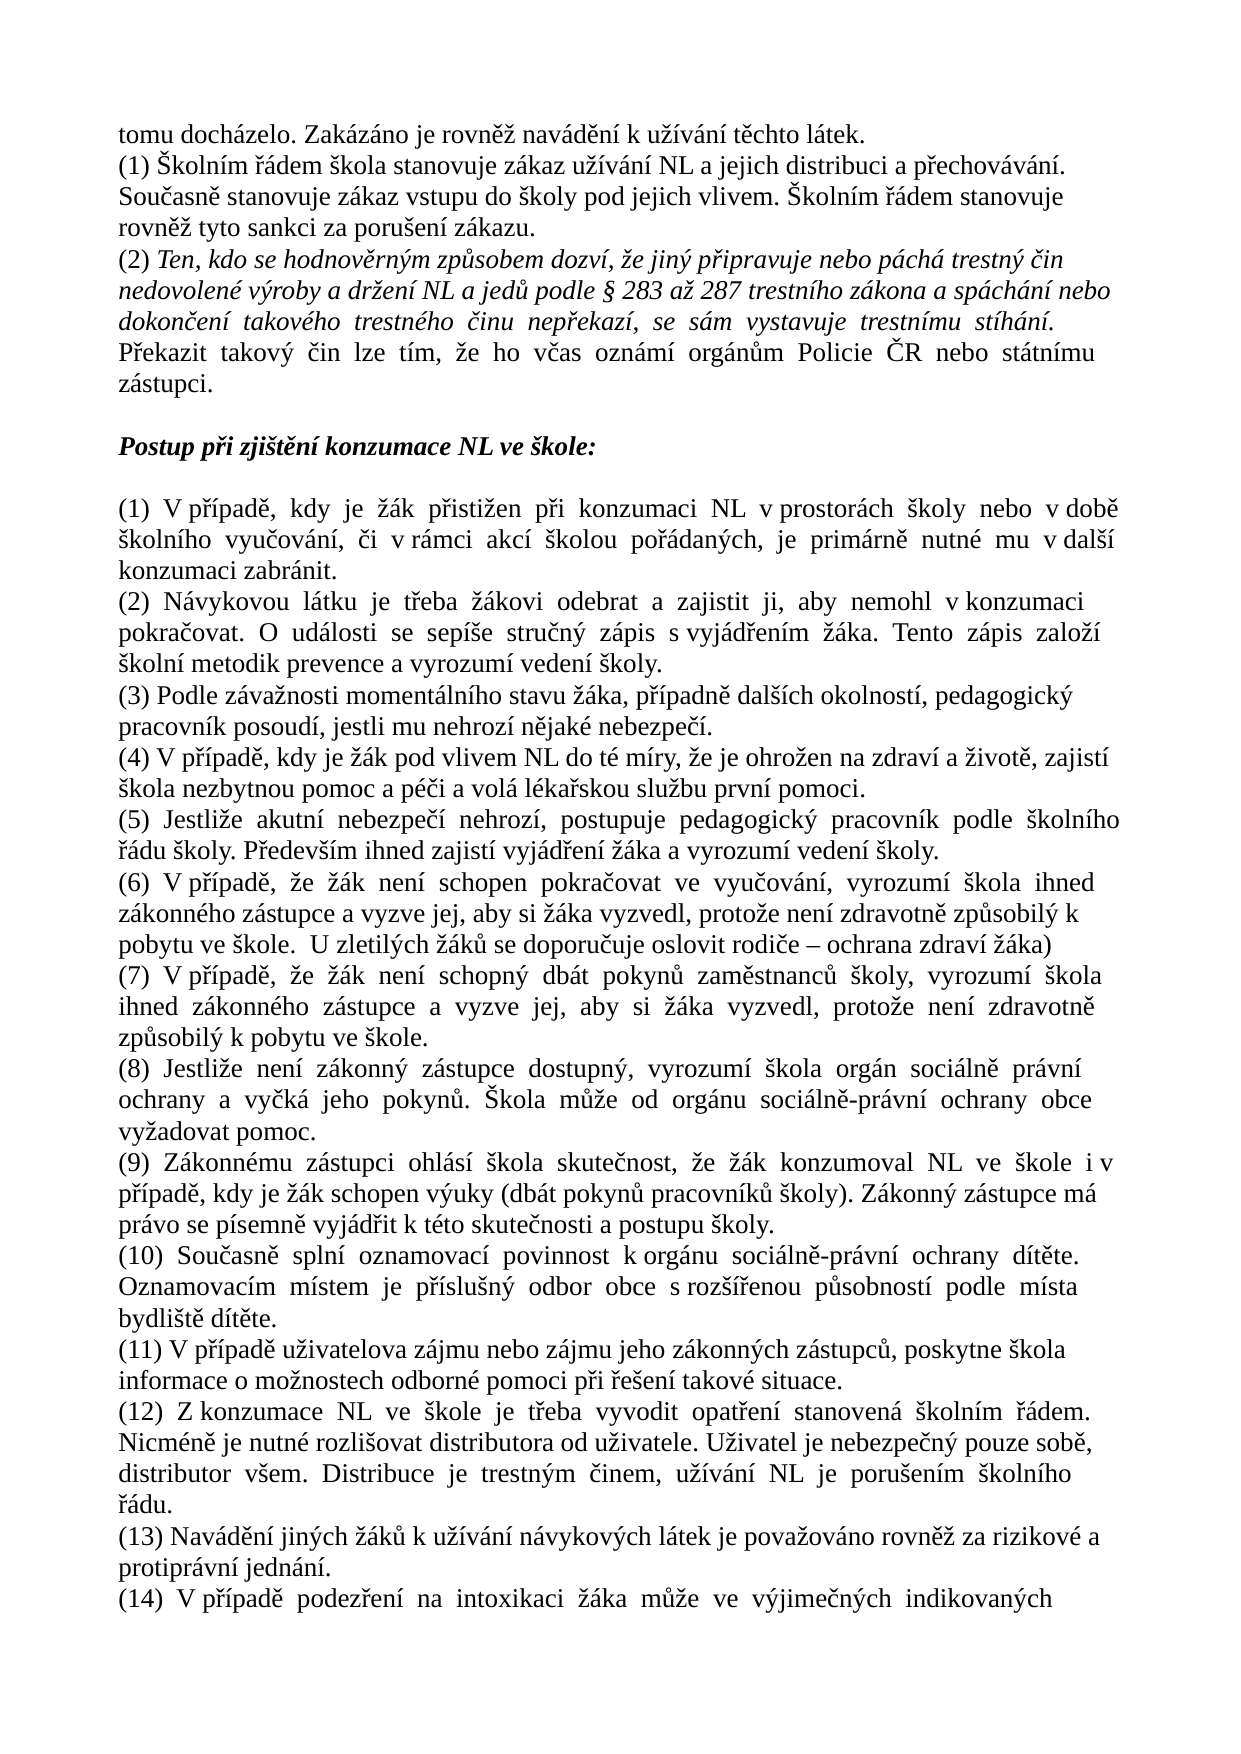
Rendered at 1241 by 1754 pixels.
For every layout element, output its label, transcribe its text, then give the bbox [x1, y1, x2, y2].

text (11) V případě uživatelova zájmu nebo zájmu jeho zákonných zástupců, poskytne škola informace o možnostech odborné pomoci při řešení takové situace. [118, 1333, 1122, 1395]
text (1) Školním řádem škola stanovuje zákaz užívání NL a jejich distribuci a přechovávání. Současně stanovuje zákaz vstupu do školy pod jejich vlivem. Školním řádem stanovuje rovněž tyto sankci za porušení zákazu. [118, 149, 1122, 243]
text tomu docházelo. Zakázáno je rovněž navádění k užívání těchto látek. [118, 118, 1122, 149]
text (12) Z konzumace NL ve škole je třeba vyvodit opatření stanovená školním řádem. Nicméně je nutné rozlišovat distributora od uživatele. Uživatel je nebezpečný pouze sobě, distributor všem. Distribuce je trestným činem, užívání NL je porušením školního řádu. [118, 1395, 1122, 1520]
text (2) Návykovou látku je třeba žákovi odebrat a zajistit ji, aby nemohl v konzumaci pokračovat. O události se sepíše stručný zápis s vyjádřením žáka. Tento zápis založí školní metodik prevence a vyrozumí vedení školy. [118, 585, 1122, 679]
text (8) Jestliže není zákonný zástupce dostupný, vyrozumí škola orgán sociálně právní ochrany a vyčká jeho pokynů. Škola může od orgánu sociálně-právní ochrany obce vyžadovat pomoc. [118, 1052, 1122, 1146]
text (9) Zákonnému zástupci ohlásí škola skutečnost, že žák konzumoval NL ve škole i v případě, kdy je žák schopen výuky (dbát pokynů pracovníků školy). Zákonný zástupce má právo se písemně vyjádřit k této skutečnosti a postupu školy. [118, 1146, 1122, 1239]
text (5) Jestliže akutní nebezpečí nehrozí, postupuje pedagogický pracovník podle školního řádu školy. Především ihned zajistí vyjádření žáka a vyrozumí vedení školy. [118, 803, 1122, 866]
text (2) Ten, kdo se hodnověrným způsobem dozví, že jiný připravuje nebo páchá trestný čin nedovolené výroby a držení NL a jedů podle § 283 až 287 trestního zákona a spáchání nebo dokončení takového trestného činu nepřekazí, se sám vystavuje trestnímu stíhání. [118, 243, 1122, 336]
text Překazit takový čin lze tím, že ho včas oznámí orgánům Policie ČR nebo státnímu zástupci. [118, 336, 1122, 398]
text (3) Podle závažnosti momentálního stavu žáka, případně dalších okolností, pedagogický pracovník posoudí, jestli mu nehrozí nějaké nebezpečí. [118, 679, 1122, 741]
text (1) V případě, kdy je žák přistižen při konzumaci NL v prostorách školy nebo v době školního vyučování, či v rámci akcí školou pořádaných, je primárně nutné mu v další konzumaci zabránit. [118, 492, 1122, 585]
text (7) V případě, že žák není schopný dbát pokynů zaměstnanců školy, vyrozumí škola ihned zákonného zástupce a vyzve jej, aby si žáka vyzvedl, protože není zdravotně způsobilý k pobytu ve škole. [118, 959, 1122, 1052]
text (10) Současně splní oznamovací povinnost k orgánu sociálně-právní ochrany dítěte. Oznamovacím místem je příslušný odbor obce s rozšířenou působností podle místa bydliště dítěte. [118, 1239, 1122, 1333]
text (14) V případě podezření na intoxikaci žáka může ve výjimečných indikovaných [118, 1582, 1122, 1613]
text (6) V případě, že žák není schopen pokračovat ve vyučování, vyrozumí škola ihned zákonného zástupce a vyzve jej, aby si žáka vyzvedl, protože není zdravotně způsobilý k pobytu ve škole. U zletilých žáků se doporučuje oslovit rodiče – ochrana zdraví žáka) [118, 866, 1122, 959]
text Postup při zjištění konzumace NL ve škole: [118, 429, 1122, 461]
text (13) Navádění jiných žáků k užívání návykových látek je považováno rovněž za rizikové a protiprávní jednání. [118, 1520, 1122, 1582]
text (4) V případě, kdy je žák pod vlivem NL do té míry, že je ohrožen na zdraví a životě, zajistí škola nezbytnou pomoc a péči a volá lékařskou službu první pomoci. [118, 741, 1122, 803]
